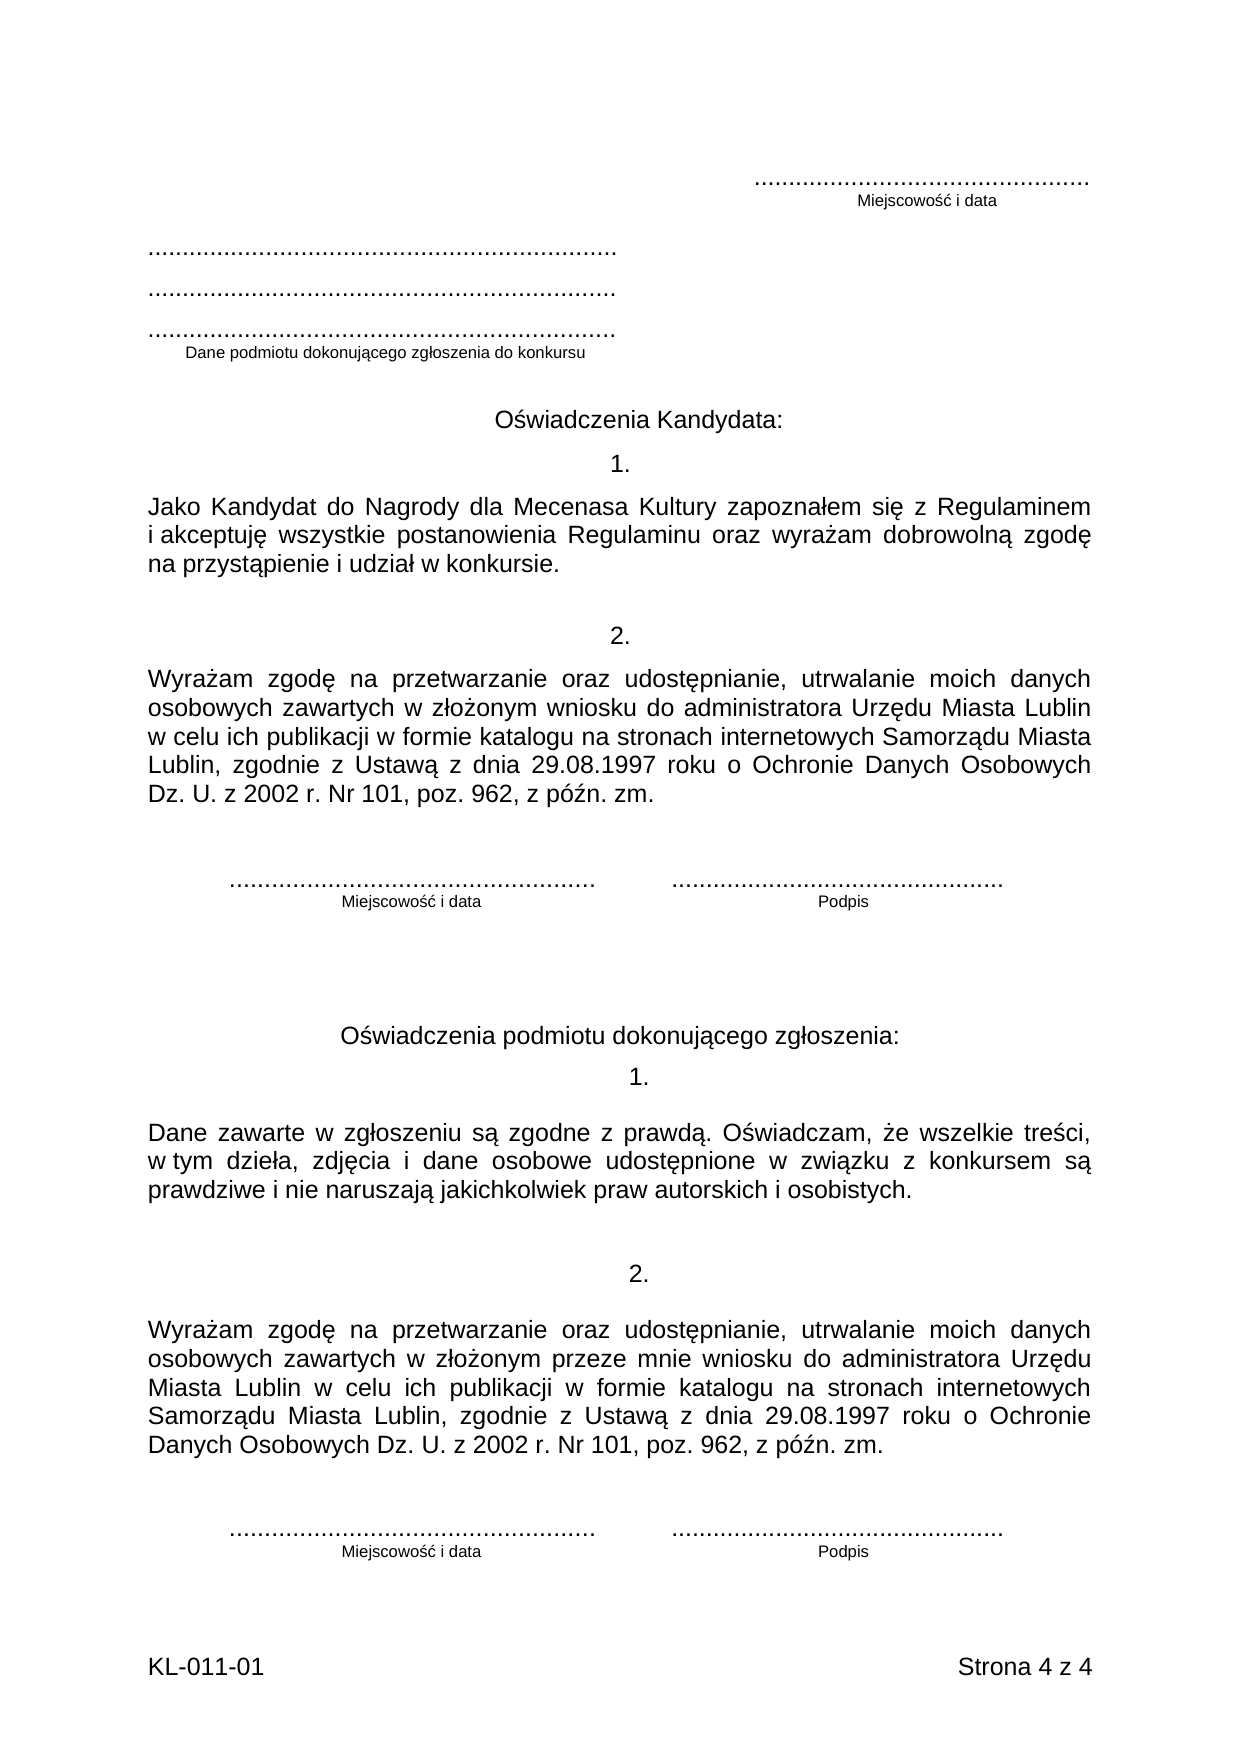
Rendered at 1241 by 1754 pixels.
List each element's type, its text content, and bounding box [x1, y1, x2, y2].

text Dane podmiotu dokonującego zgłoszenia do konkursu [185, 343, 618, 362]
text 1. [148, 449, 1093, 477]
text Miejscowość i data Podpis [341, 892, 1093, 911]
text 2. [148, 621, 1093, 650]
text Wyrażam zgodę na przetwarzanie oraz udostępnianie, utrwalanie moich danych osobowych zawartych w złożonym przeze mnie wniosku do administratora Urzędu Miasta Lublin w celu ich publikacji w formie katalogu na stronach internetowych Samorządu Miasta Lublin, zgodnie z Ustawą z dnia 29.08.1997 roku o Ochronie Danych Osobowych Dz. U. z 2002 r. Nr 101, poz. 962, z późn. zm. [148, 1315, 1093, 1459]
text Dane zawarte w zgłoszeniu są zgodne z prawdą. Oświadczam, że wszelkie treści, w tym dzieła, zdjęcia i dane osobowe udostępnione w związku z konkursem są prawdziwe i nie naruszają jakichkolwiek praw autorskich i osobistych. [148, 1118, 1093, 1204]
text ................................................ [229, 1513, 1093, 1541]
text Miejscowość i data Podpis [341, 1541, 1093, 1561]
text Wyrażam zgodę na przetwarzanie oraz udostępnianie, utrwalanie moich danych osobowych zawartych w złożonym wniosku do administratora Urzędu Miasta Lublin w celu ich publikacji w formie katalogu na stronach internetowych Samorządu Miasta Lublin, zgodnie z Ustawą z dnia 29.08.1997 roku o Ochronie Danych Osobowych Dz. U. z 2002 r. Nr 101, poz. 962, z późn. zm. [148, 664, 1093, 808]
text 1. [185, 1062, 1093, 1091]
text Miejscowość i data [857, 191, 1093, 210]
text 2. [185, 1259, 1093, 1288]
text ................................................ [229, 863, 1093, 892]
text Jako Kandydat do Nagrody dla Mecenasa Kultury zapoznałem się z Regulaminem i akceptuję wszystkie postanowienia Regulaminu oraz wyrażam dobrowolną zgodę na przystąpienie i udział w konkursie. [148, 492, 1093, 578]
text Oświadczenia podmiotu dokonującego zgłoszenia: [148, 1021, 1093, 1049]
text Oświadczenia Kandydata: [185, 406, 1093, 434]
